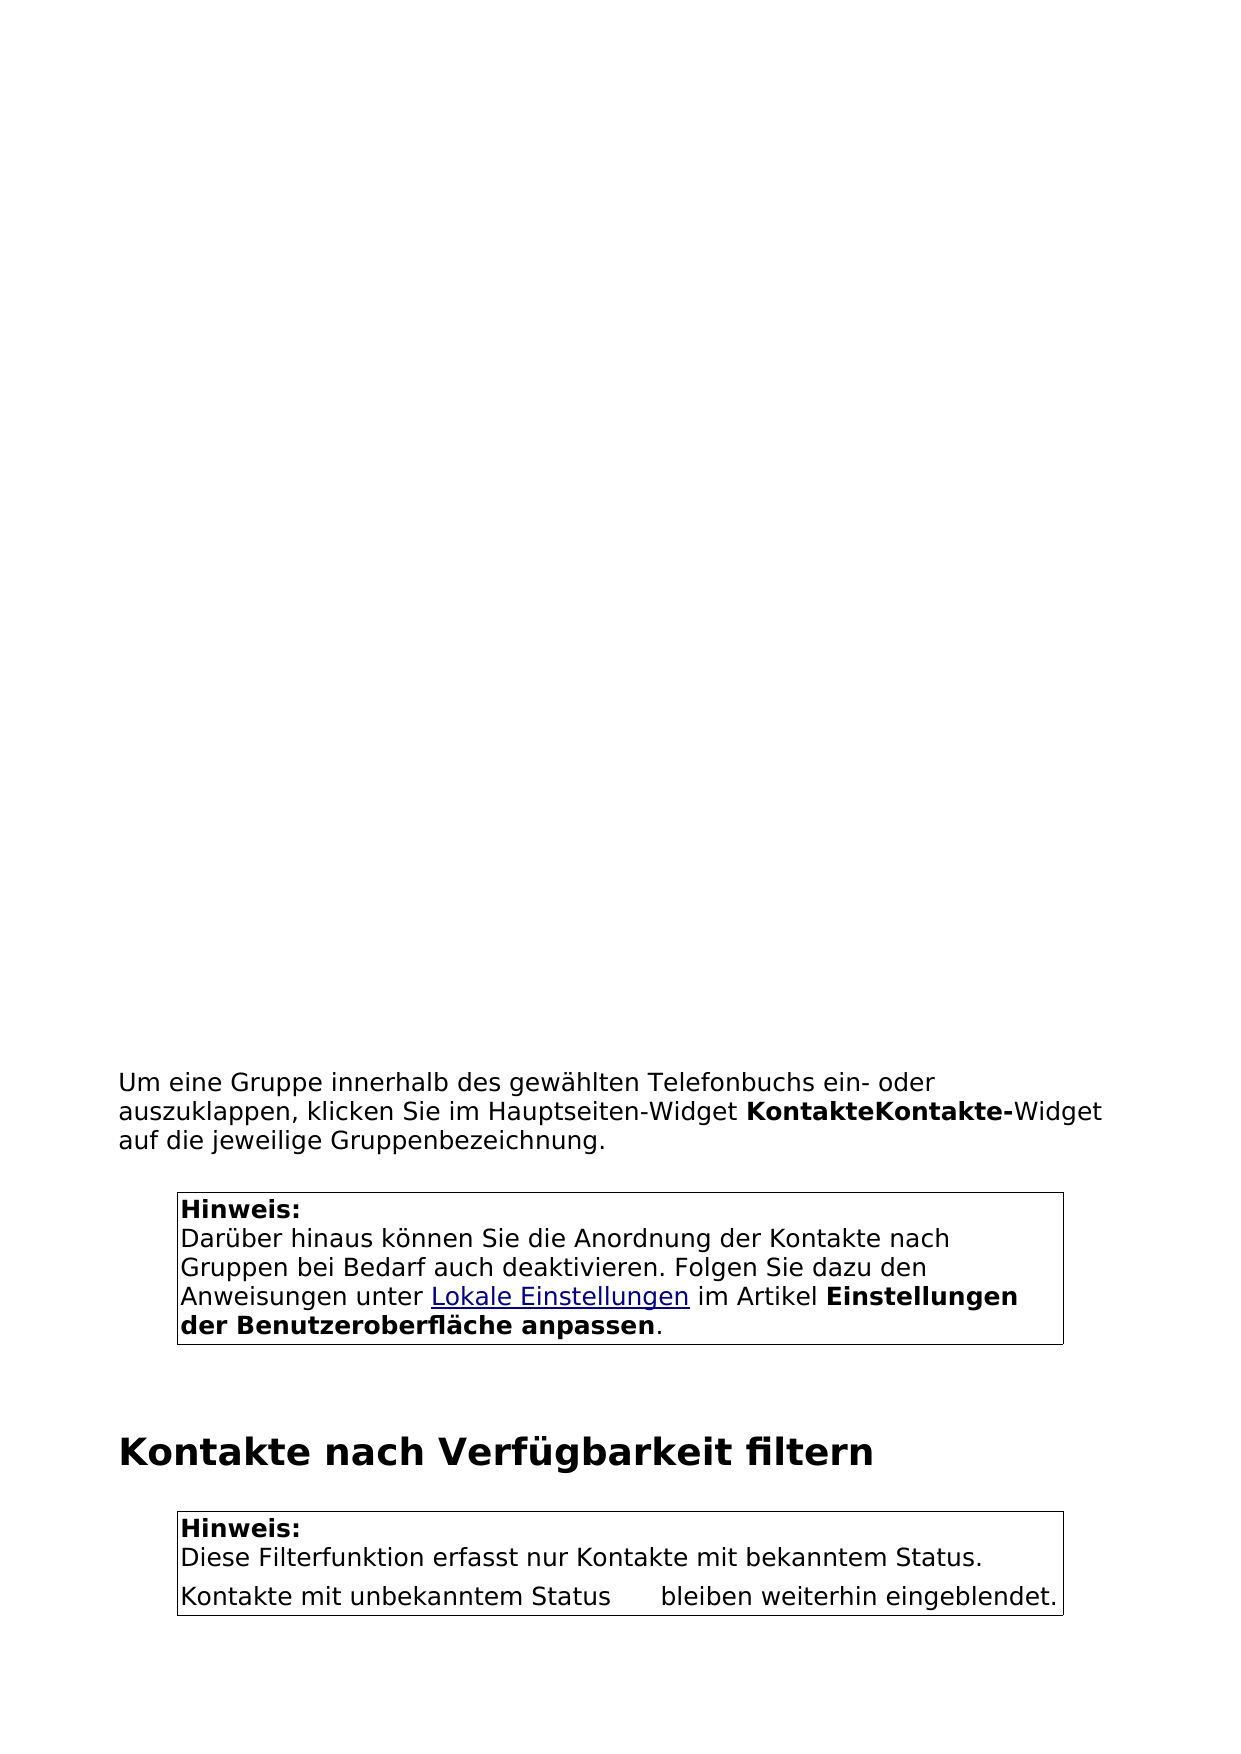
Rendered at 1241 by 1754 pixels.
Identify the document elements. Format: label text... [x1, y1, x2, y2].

table_header Hinweis: Darüber hinaus können Sie die Anordnung der Kontakte nach Gruppen bei Bedarf auch deaktivieren. Folgen Sie dazu den Anweisungen unter Lokale Einstellungen im Artikel Einstellungen der Benutzeroberfläche anpassen. [178, 1193, 1063, 1343]
subtitle Kontakte nach Verfügbarkeit filtern [118, 1431, 1122, 1475]
text Um eine Gruppe innerhalb des gewählten Telefonbuchs ein- oder auszuklappen, klicken Sie im Hauptseiten-Widget KontakteKontakte-Widget auf die jeweilige Gruppenbezeichnung. [118, 1068, 1122, 1156]
table_header Hinweis: Diese Filterfunktion erfasst nur Kontakte mit bekanntem Status. Kontakte mit unbekanntem Status bleiben weiterhin eingeblendet. [178, 1512, 1063, 1614]
